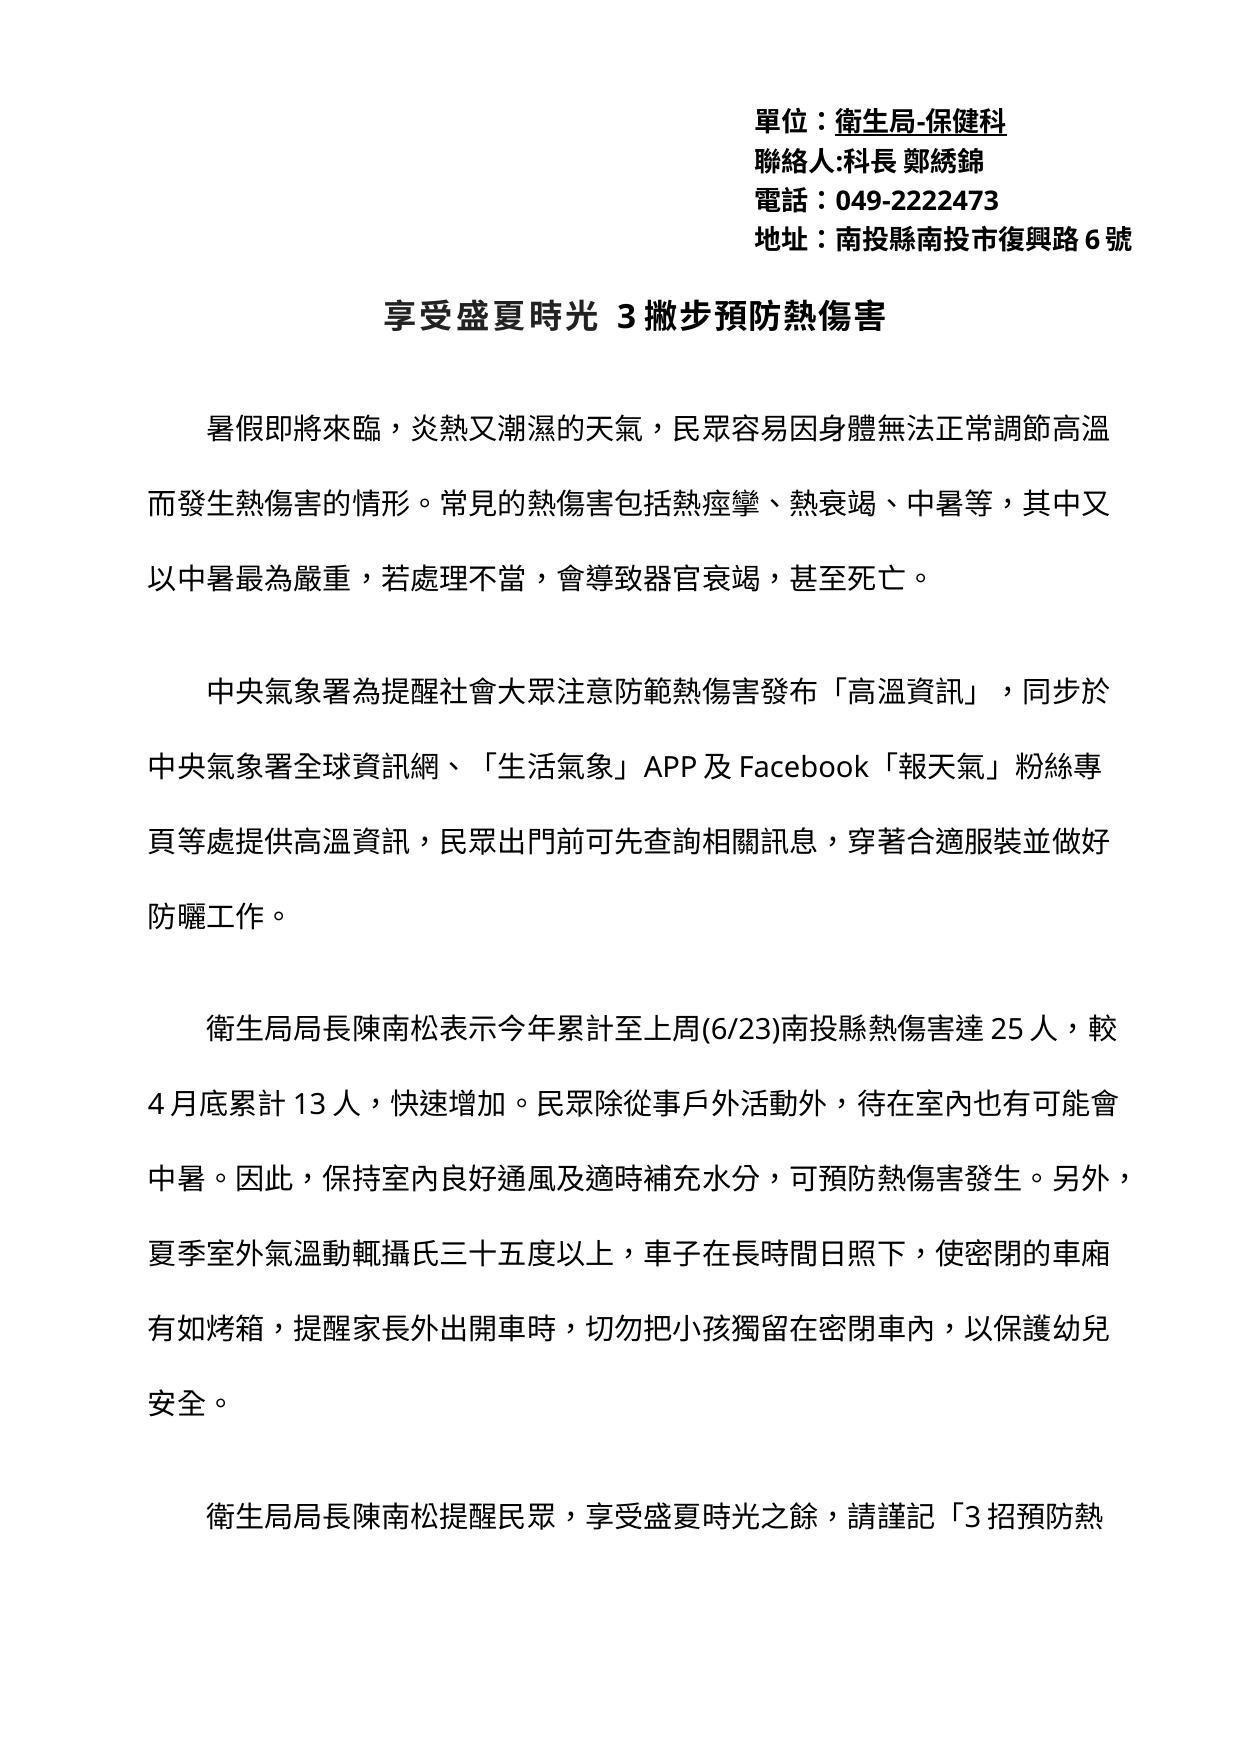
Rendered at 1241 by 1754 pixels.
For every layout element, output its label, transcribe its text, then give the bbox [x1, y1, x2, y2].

text 單位：衛生局-保健科 聯絡人:科長 鄭綉錦 [754, 100, 1156, 179]
text 中央氣象署為提醒社會大眾注意防範熱傷害發布「高溫資訊」，同步於中央氣象署全球資訊網、「生活氣象」APP及Facebook「報天氣」粉絲專頁等處提供高溫資訊，民眾出門前可先查詢相關訊息，穿著合適服裝並做好防曬工作。 [148, 652, 1122, 952]
text 享受盛夏時光 3撇步預防熱傷害 [148, 277, 1122, 352]
text 暑假即將來臨，炎熱又潮濕的天氣，民眾容易因身體無法正常調節高溫而發生熱傷害的情形。常見的熱傷害包括熱痙攣、熱衰竭、中暑等，其中又以中暑最為嚴重，若處理不當，會導致器官衰竭，甚至死亡。 [148, 389, 1122, 614]
text 衛生局局長陳南松提醒民眾，享受盛夏時光之餘，請謹記「3招預防熱傷害」，注意自身身體狀況及適度補充水分，如果身旁的人出現熱傷害徵兆，應採取「5步驟熱傷害急救」，盡速遠離高溫環境，設法降低其體溫，必要時緊急就醫治療。 [148, 1477, 1122, 1552]
text 衛生局局長陳南松表示今年累計至上周(6/23)南投縣熱傷害達25人，較4月底累計13人，快速增加。民眾除從事戶外活動外，待在室內也有可能會中暑。因此，保持室內良好通風及適時補充水分，可預防熱傷害發生。另外，夏季室外氣溫動輒攝氏三十五度以上，車子在長時間日照下，使密閉的車廂有如烤箱，提醒家長外出開車時，切勿把小孩獨留在密閉車內，以保護幼兒安全。 [148, 989, 1122, 1439]
text 地址：南投縣南投市復興路6號 [754, 218, 1156, 254]
text 電話：049-2222473 [754, 179, 1156, 218]
